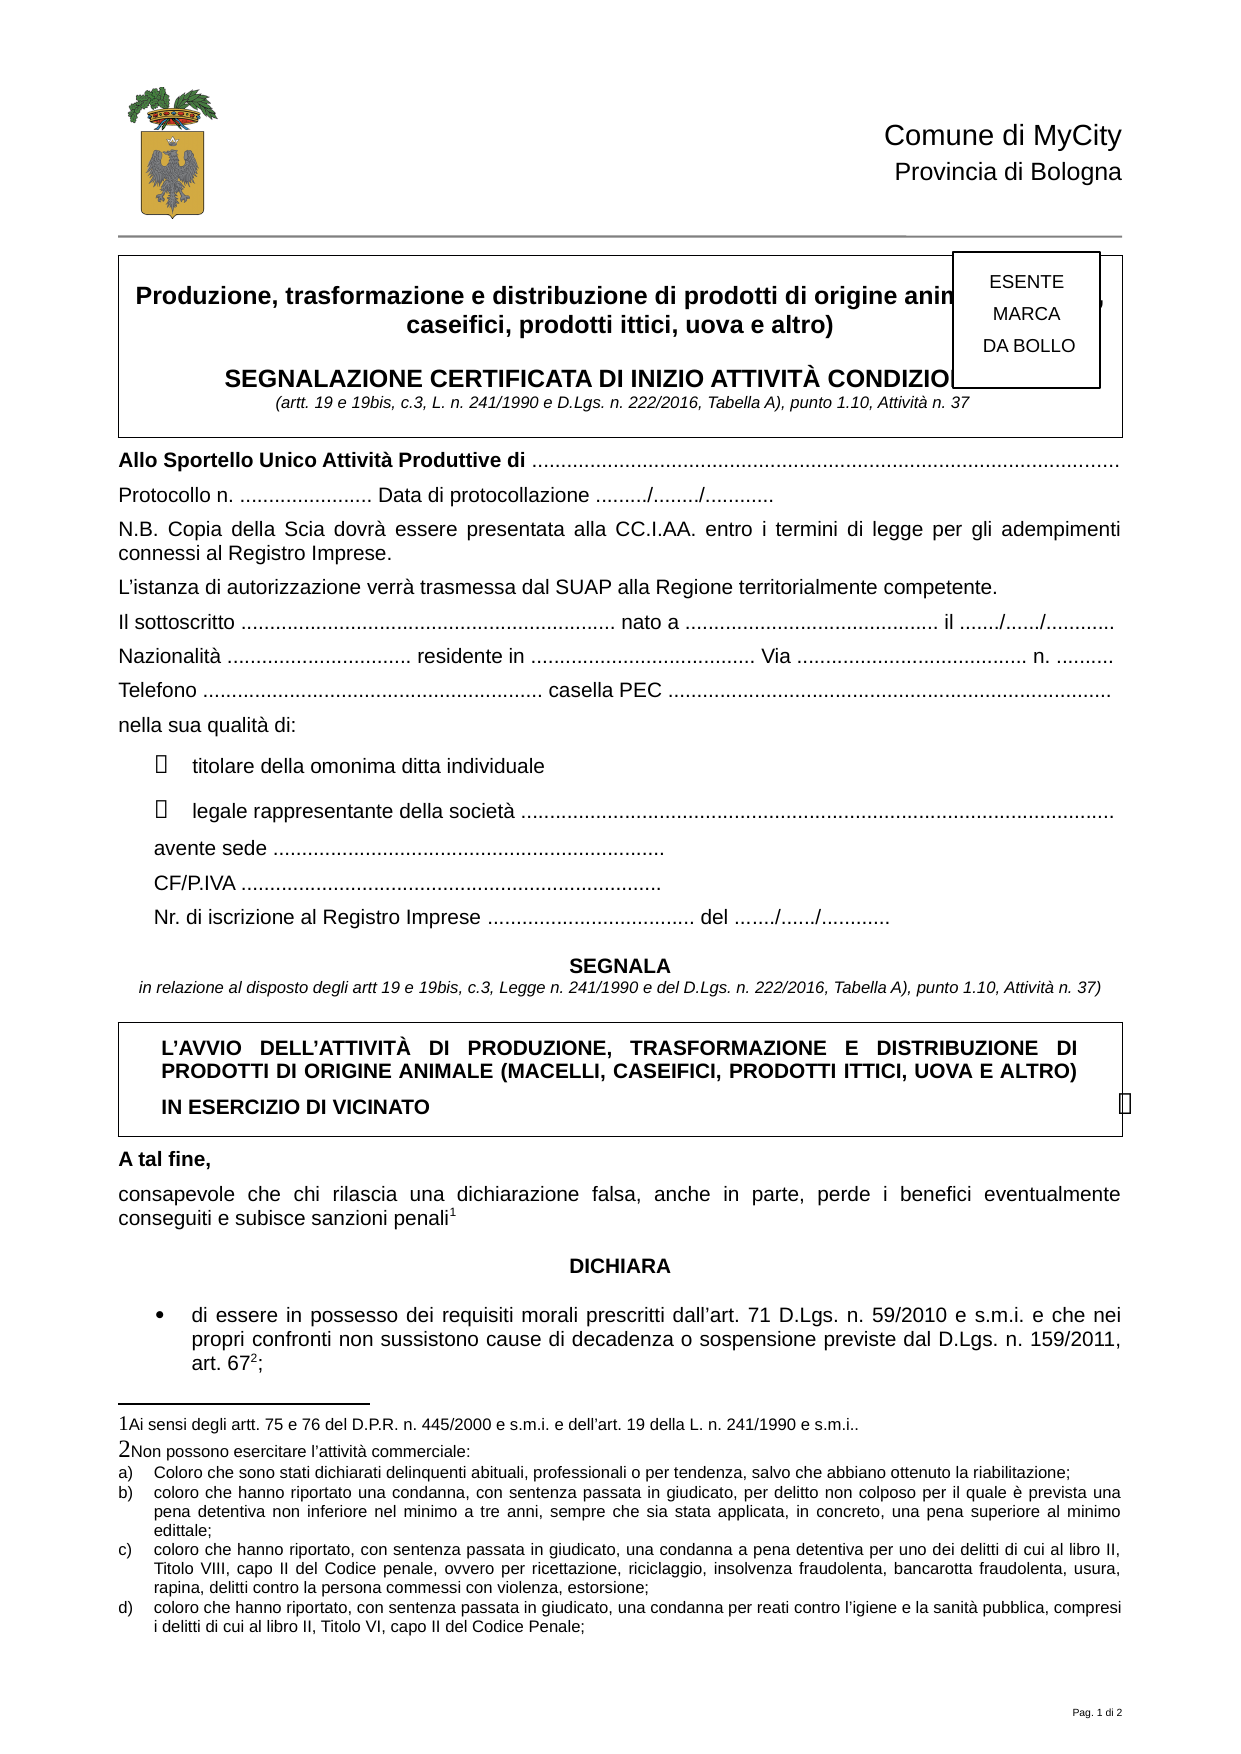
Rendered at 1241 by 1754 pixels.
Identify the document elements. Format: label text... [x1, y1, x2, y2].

list coloro che hanno riportato una condanna, con sentenza passata in giudicato, per delitto non colposo per il quale è prevista una pena detentiva non inferiore nel minimo a tre anni, sempre che sia stata applicata, in concreto, una pena superiore al minimo edittale; [118, 1482, 1122, 1540]
text Il sottoscritto ................................................................. nato a ............................................ il ......./....../............ [118, 609, 1122, 633]
text N.B. Copia della Scia dovrà essere presentata alla CC.I.AA. entro i termini di legge per gli adempimenti connessi al Registro Imprese. [118, 517, 1122, 565]
text A tal fine, [118, 1147, 1122, 1171]
list coloro che hanno riportato, con sentenza passata in giudicato, una condanna per reati contro l’igiene e la sanità pubblica, compresi i delitti di cui al libro II, Titolo VI, capo II del Codice Penale; [118, 1597, 1122, 1636]
text Comune di MyCity [224, 118, 1122, 152]
table_header L’AVVIO DELL’ATTIVITÀ DI PRODUZIONE, TRASFORMAZIONE E DISTRIBUZIONE DI PRODOTTI DI ORIGINE ANIMALE (MACELLI, CASEIFICI, PRODOTTI ITTICI, UOVA E ALTRO) IN ESERCIZIO DI VICINATO  [119, 1023, 1122, 1136]
text Nazionalità ................................ residente in ....................................... Via ........................................ n. .......... [118, 644, 1122, 668]
picture [122, 87, 224, 219]
text Telefono ........................................................... casella PEC ............................................................................. [118, 678, 1122, 702]
text DICHIARA [118, 1254, 1122, 1278]
text CF/P.IVA ......................................................................... [153, 870, 1122, 894]
text L’istanza di autorizzazione verrà trasmessa dal SUAP alla Regione territorialmente competente. [118, 575, 1122, 599]
text SEGNALA [118, 954, 1122, 978]
text Ai sensi degli artt. 75 e 76 del D.P.R. n. 445/2000 e s.m.i. e dell’art. 19 della L. n. 241/1990 e s.m.i.. [118, 1411, 1122, 1434]
list di essere in possesso dei requisiti morali prescritti dall’art. 71 D.Lgs. n. 59/2010 e s.m.i. e che nei propri confronti non sussistono cause di decadenza o sospensione previste dal D.Lgs. n. 159/2011, art. 67; [156, 1303, 1122, 1375]
text avente sede .................................................................... [153, 836, 1122, 860]
text Allo Sportello Unico Attività Produttive di [118, 448, 1122, 472]
list Coloro che sono stati dichiarati delinquenti abituali, professionali o per tendenza, salvo che abbiano ottenuto la riabilitazione; [118, 1463, 1122, 1482]
text Nr. di iscrizione al Registro Imprese .................................... del ......./....../............ [153, 905, 1122, 929]
table_header Produzione, trasformazione e distribuzione di prodotti di origine animale (macelli, caseifici, prodotti ittici, uova e altro) SEGNALAZIONE CERTIFICATA DI INIZIO ATTIVITÀ CONDIZIONATA (artt. 19 e 19bis, c.3, L. n. 241/1990 e D.Lgs. n. 222/2016, Tabella A), punto 1.10, Attività n. 37 [119, 256, 1122, 437]
text Provincia di Bologna [224, 157, 1122, 185]
text consapevole che chi rilascia una dichiarazione falsa, anche in parte, perde i benefici eventualmente conseguiti e subisce sanzioni penali [118, 1181, 1122, 1229]
list Non possono esercitare l’attività commerciale: [118, 1434, 1122, 1463]
text Protocollo n. ....................... Data di protocollazione ........./......../............ [118, 482, 1122, 506]
text nella sua qualità di: [118, 713, 1122, 737]
list coloro che hanno riportato, con sentenza passata in giudicato, una condanna a pena detentiva per uno dei delitti di cui al libro II, Titolo VIII, capo II del Codice penale, ovvero per ricettazione, riciclaggio, insolvenza fraudolenta, bancarotta fraudolenta, usura, rapina, delitti contro la persona commessi con violenza, estorsione; [118, 1540, 1122, 1597]
text  titolare della omonima ditta individuale [153, 747, 1122, 781]
text  legale rappresentante della società ....................................................................................................... [153, 792, 1122, 826]
text in relazione al disposto degli artt 19 e 19bis, c.3, Legge n. 241/1990 e del D.Lgs. n. 222/2016, Tabella A), punto 1.10, Attività n. 37) [118, 978, 1122, 997]
